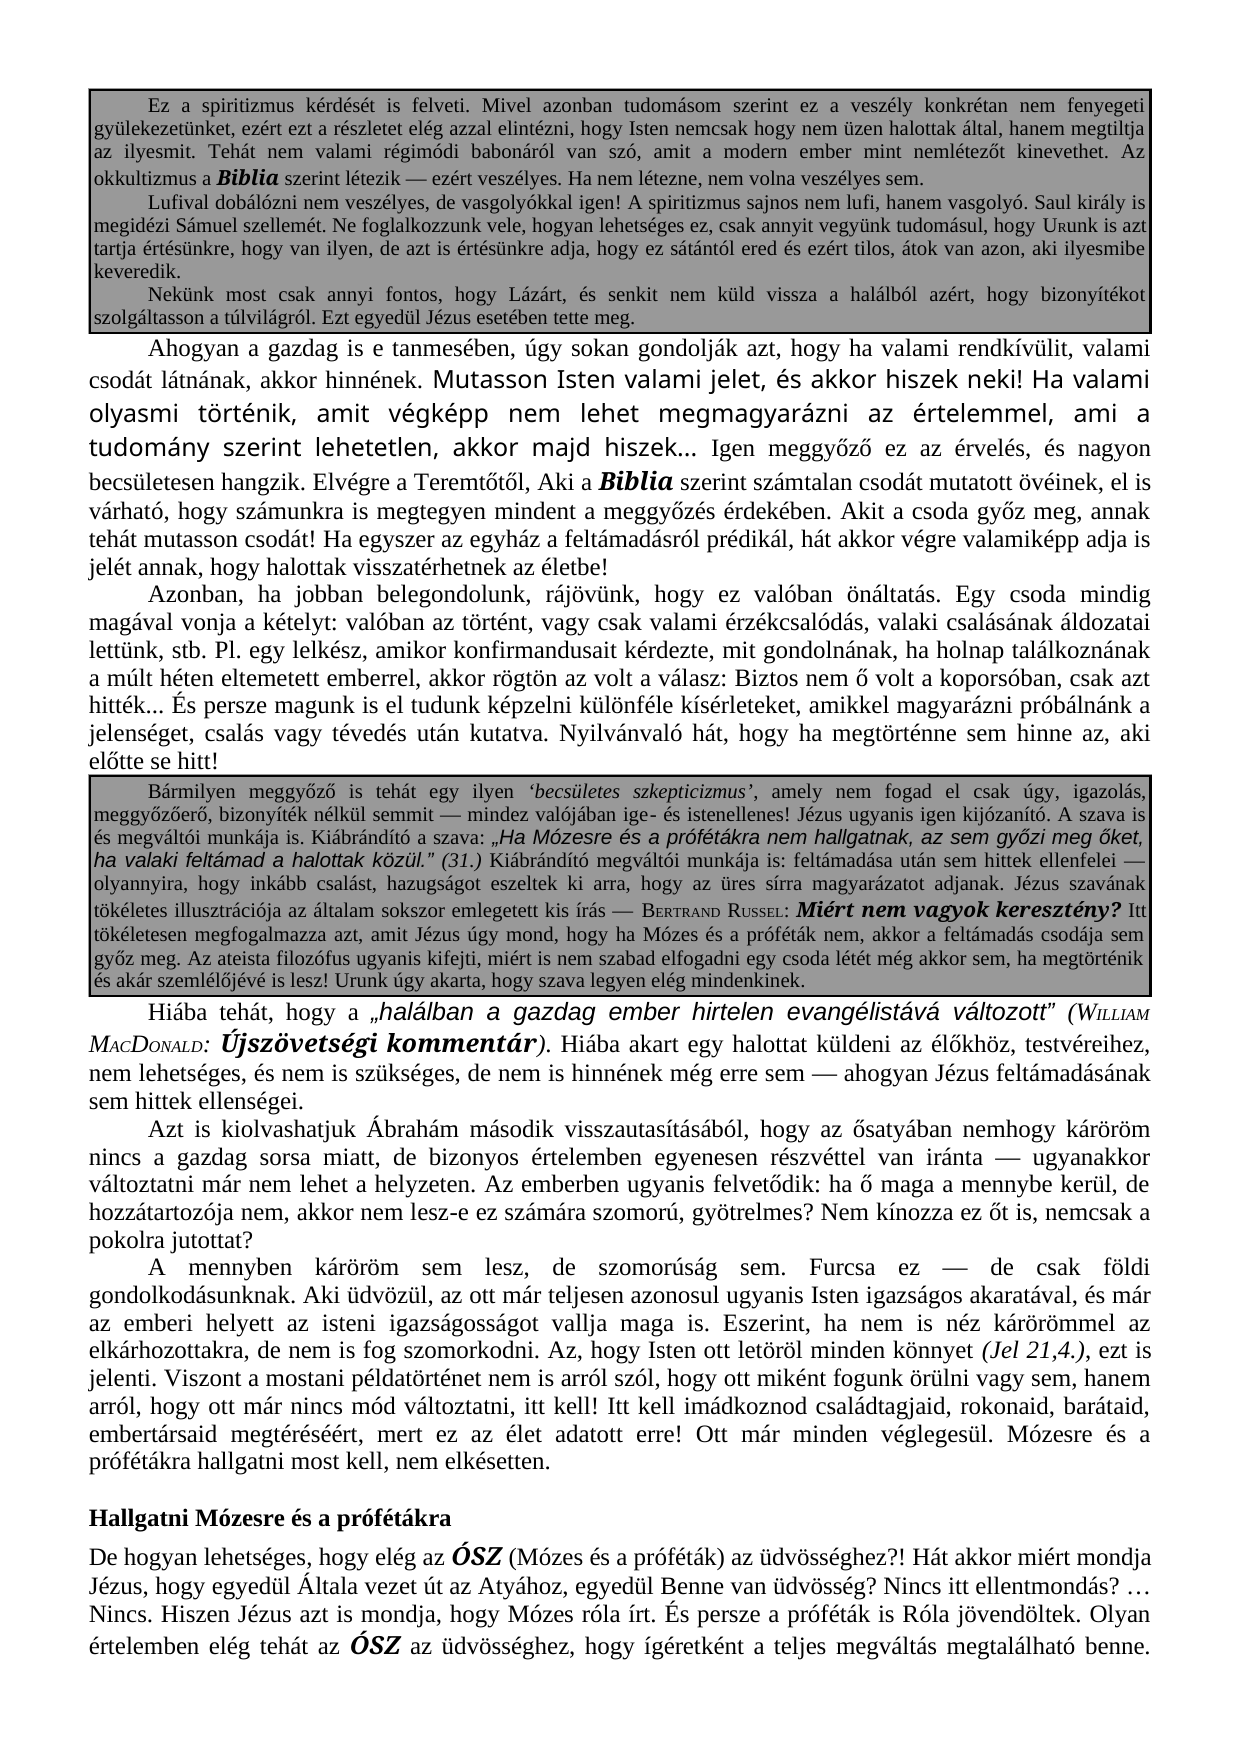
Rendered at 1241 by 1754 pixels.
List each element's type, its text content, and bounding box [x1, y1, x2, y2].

text Azonban, ha jobban belegondolunk, rájövünk, hogy ez valóban önáltatás. Egy csoda mindig magával vonja a kételyt: valóban az történt, vagy csak valami érzékcsalódás, valaki csalásának áldozatai lettünk, stb. Pl. egy lelkész, amikor konfirmandusait kérdezte, mit gondolnának, ha holnap találkoznának a múlt héten eltemetett emberrel, akkor rögtön az volt a válasz: Biztos nem ő volt a koporsóban, csak azt hitték... És persze magunk is el tudunk képzelni különféle kísérleteket, amikkel magyarázni próbálnánk a jelenséget, csalás vagy tévedés után kutatva. Nyilvánvaló hát, hogy ha megtörténne sem hinne az, aki előtte se hitt! [88, 581, 1152, 774]
text Lufival dobálózni nem veszélyes, de vasgolyókkal igen! A spiritizmus sajnos nem lufi, hanem vasgolyó. Saul király is megidézi Sámuel szellemét. Ne foglalkozzunk vele, hogyan lehetséges ez, csak annyit vegyünk tudomásul, hogy Urunk is azt tartja értésünkre, hogy van ilyen, de azt is értésünkre adja, hogy ez sátántól ered és ezért tilos, átok van azon, aki ilyesmibe keveredik. [91, 186, 1149, 278]
text Bármilyen meggyőző is tehát egy ilyen ‘becsületes szkepticizmus’, amely nem fogad el csak úgy, igazolás, meggyőzőerő, bizonyíték nélkül semmit ― mindez valójában ige‑ és istenellenes! Jézus ugyanis igen kijózanító. A szava is és megváltói munkája is. Kiábrándító a szava: „Ha Mózesre és a prófétákra nem hallgatnak, az sem győzi meg őket, ha valaki feltámad a halottak közül.” (31.) Kiábrándító megváltói munkája is: feltámadása után sem hittek ellenfelei ― olyannyira, hogy inkább csalást, hazugságot eszeltek ki arra, hogy az üres sírra magyarázatot adjanak. Jézus szavának tökéletes illusztrációja az általam sokszor emlegetett kis írás ― Bertrand Russel: Miért nem vagyok keresztény? Itt tökéletesen megfogalmazza azt, amit Jézus úgy mond, hogy ha Mózes és a próféták nem, akkor a feltámadás csodája sem győz meg. Az ateista filozófus ugyanis kifejti, miért is nem szabad elfogadni egy csoda létét még akkor sem, ha megtörténik és akár szemlélőjévé is lesz! Urunk úgy akarta, hogy szava legyen elég mindenkinek. [91, 777, 1149, 995]
text Hiába tehát, hogy a „halálban a gazdag ember hirtelen evangélistává változott” (William MacDonald: Újszövetségi kommentár). Hiába akart egy halottat küldeni az élőkhöz, testvéreihez, nem lehetséges, és nem is szükséges, de nem is hinnének még erre sem ― ahogyan Jézus feltámadásának sem hittek ellenségei. [88, 997, 1152, 1115]
text De hogyan lehetséges, hogy elég az ÓSZ (Mózes és a próféták) az üdvösséghez?! Hát akkor miért mondja Jézus, hogy egyedül Általa vezet út az Atyához, egyedül Benne van üdvösség? Nincs itt ellentmondás? … Nincs. Hiszen Jézus azt is mondja, hogy Mózes róla írt. És persze a próféták is Róla jövendöltek. Olyan értelemben elég tehát az ÓSZ az üdvösséghez, hogy ígéretként a teljes megváltás megtalálható benne. [88, 1538, 1152, 1662]
subtitle Hallgatni Mózesre és a prófétákra [88, 1504, 1152, 1532]
text Azt is kiolvashatjuk Ábrahám második visszautasításából, hogy az ősatyában nemhogy káröröm nincs a gazdag sorsa miatt, de bizonyos értelemben egyenesen részvéttel van iránta ― ugyanakkor változtatni már nem lehet a helyzeten. Az emberben ugyanis felvetődik: ha ő maga a mennybe kerül, de hozzátartozója nem, akkor nem lesz‑e ez számára szomorú, gyötrelmes? Nem kínozza ez őt is, nemcsak a pokolra jutottat? [88, 1115, 1152, 1253]
text A mennyben káröröm sem lesz, de szomorúság sem. Furcsa ez ― de csak földi gondolkodásunknak. Aki üdvözül, az ott már teljesen azonosul ugyanis Isten igazságos akaratával, és már az emberi helyett az isteni igazságosságot vallja maga is. Eszerint, ha nem is néz kárörömmel az elkárhozottakra, de nem is fog szomorkodni. Az, hogy Isten ott letöröl minden könnyet (Jel 21,4.), ezt is jelenti. Viszont a mostani példatörténet nem is arról szól, hogy ott miként fogunk örülni vagy sem, hanem arról, hogy ott már nincs mód változtatni, itt kell! Itt kell imádkoznod családtagjaid, rokonaid, barátaid, embertársaid megtéréséért, mert ez az élet adatott erre! Ott már minden véglegesül. Mózesre és a prófétákra hallgatni most kell, nem elkésetten. [88, 1253, 1152, 1475]
text Ahogyan a gazdag is e tanmesében, úgy sokan gondolják azt, hogy ha valami rendkívülit, valami csodát látnának, akkor hinnének. Mutasson Isten valami jelet, és akkor hiszek neki! Ha valami olyasmi történik, amit végképp nem lehet megmagyarázni az értelemmel, ami a tudomány szerint lehetetlen, akkor majd hiszek... Igen meggyőző ez az érvelés, és nagyon becsületesen hangzik. Elvégre a Teremtőtől, Aki a Biblia szerint számtalan csodát mutatott övéinek, el is várható, hogy számunkra is megtegyen mindent a meggyőzés érdekében. Akit a csoda győz meg, annak tehát mutasson csodát! Ha egyszer az egyház a feltámadásról prédikál, hát akkor végre valamiképp adja is jelét annak, hogy halottak visszatérhetnek az életbe! [88, 334, 1152, 581]
text Nekünk most csak annyi fontos, hogy Lázárt, és senkit nem küld vissza a halálból azért, hogy bizonyítékot szolgáltasson a túlvilágról. Ezt egyedül Jézus esetében tette meg. [91, 278, 1149, 332]
text Ez a spiritizmus kérdését is felveti. Mivel azonban tudomásom szerint ez a veszély konkrétan nem fenyegeti gyülekezetünket, ezért ezt a részletet elég azzal elintézni, hogy Isten nemcsak hogy nem üzen halottak által, hanem megtiltja az ilyesmit. Tehát nem valami régimódi babonáról van szó, amit a modern ember mint nemlétezőt kinevethet. Az okkultizmus a Biblia szerint létezik ― ezért veszélyes. Ha nem létezne, nem volna veszélyes sem. [91, 91, 1149, 186]
